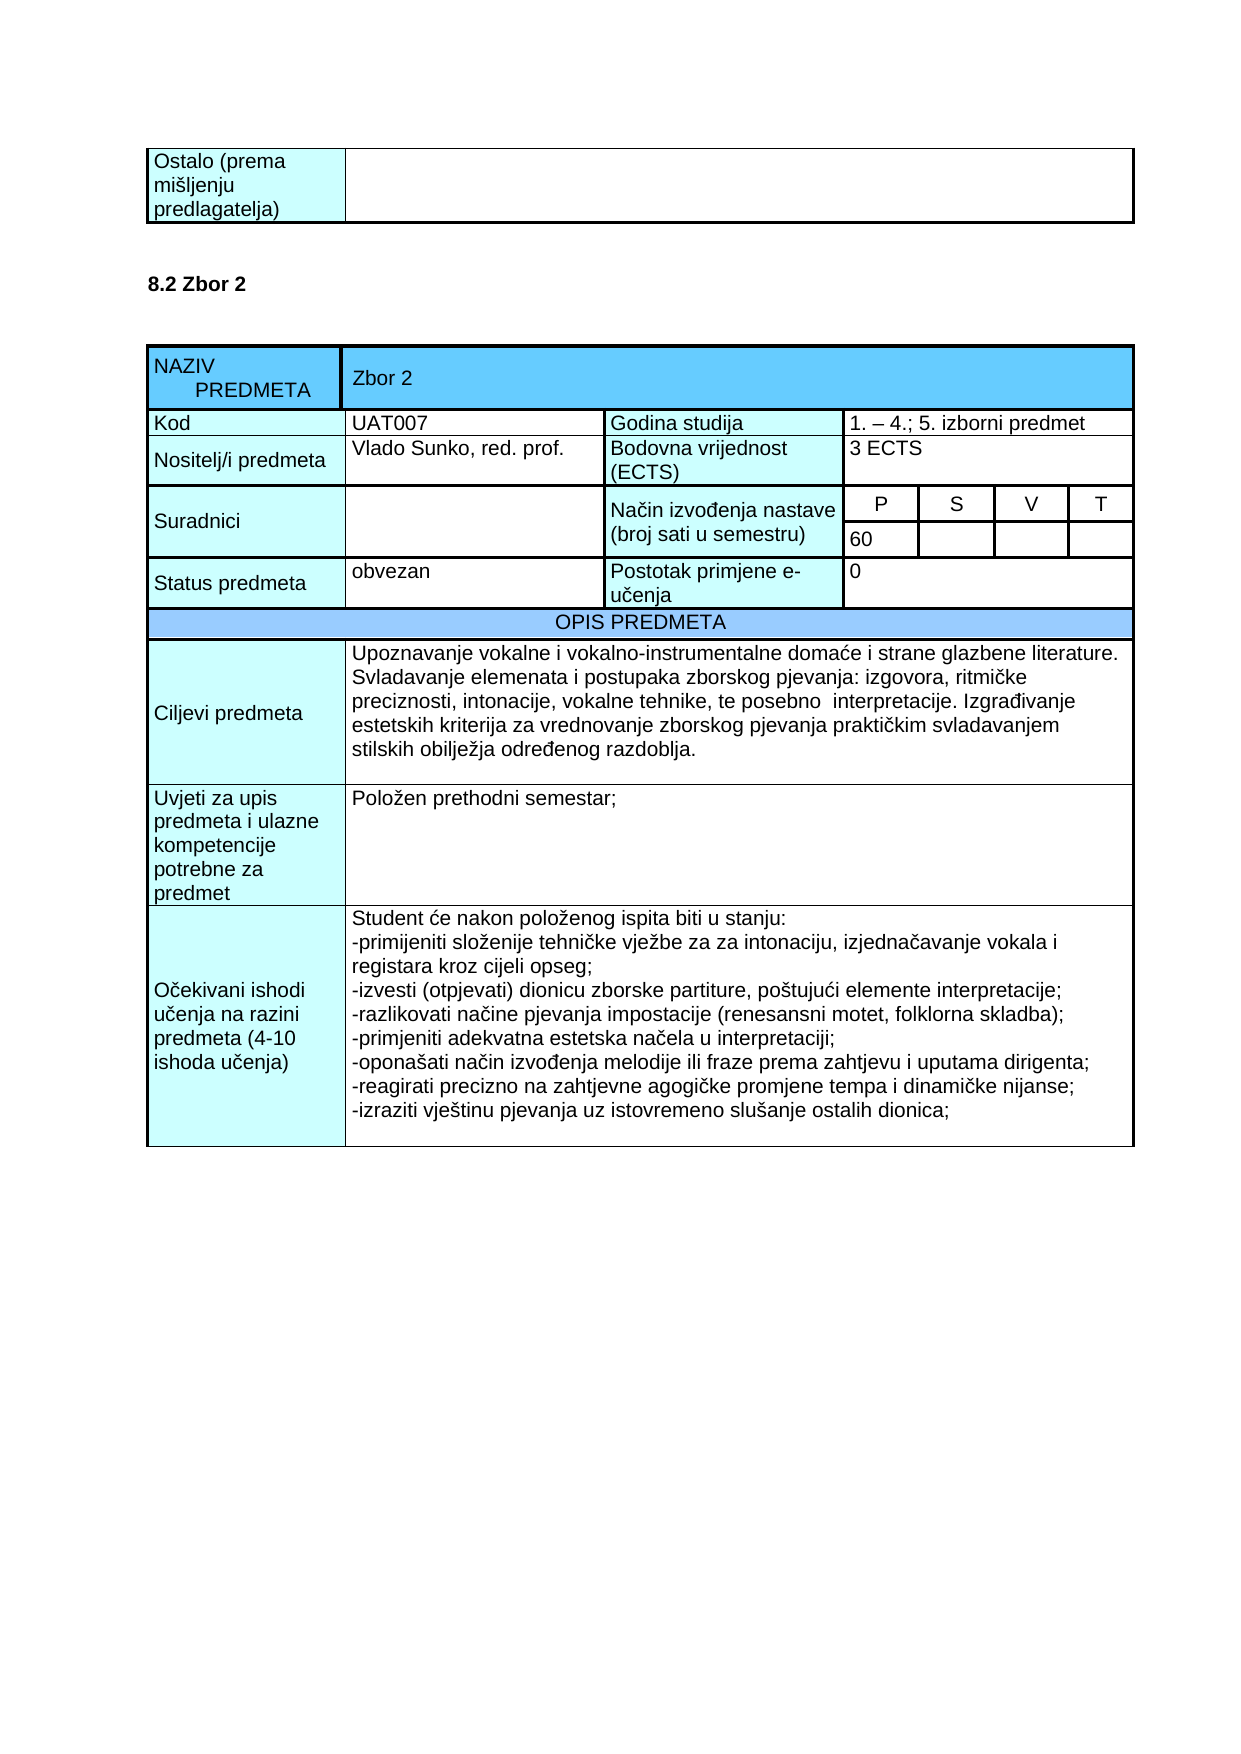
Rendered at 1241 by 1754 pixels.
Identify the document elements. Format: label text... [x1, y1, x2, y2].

table_cell 1. – 4.; 5. izborni predmet [845, 411, 1132, 435]
table_cell Očekivani ishodi učenja na razini predmeta (4-10 ishoda učenja) [149, 906, 345, 1146]
table_cell [1070, 523, 1132, 556]
table_cell [346, 149, 1132, 221]
table_cell UAT007 [346, 411, 603, 435]
table_header Zbor 2 [343, 348, 1132, 408]
table_cell Ciljevi predmeta [149, 641, 345, 784]
table_cell S [920, 487, 993, 520]
table_cell [996, 523, 1067, 556]
table_cell P [845, 487, 917, 520]
table_cell T [1070, 487, 1132, 520]
table_cell OPIS PREDMETA [149, 610, 1132, 637]
table_cell Godina studija [606, 411, 842, 435]
table_cell Vlado Sunko, red. prof. [346, 436, 603, 484]
table_cell 0 [845, 559, 1132, 607]
table_cell Način izvođenja nastave (broj sati u semestru) [606, 487, 842, 556]
table_cell [346, 487, 603, 556]
table_cell Uvjeti za upis predmeta i ulazne kompetencije potrebne za predmet [149, 785, 345, 905]
table_cell Upoznavanje vokalne i vokalno-instrumentalne domaće i strane glazbene literature. Svladavanje elemenata i postupaka zborskog pjevanja: izgovora, ritmičke preciznosti, intonacije, vokalne tehnike, te posebno interpretacije. Izgrađivanje estetskih kriterija za vrednovanje zborskog pjevanja praktičkim svladavanjem stilskih obilježja određenog razdoblja. [346, 641, 1132, 784]
table_cell Postotak primjene e-učenja [606, 559, 842, 607]
table_cell 60 [845, 523, 917, 556]
table_cell 3 ECTS [845, 436, 1132, 484]
text 8.2 Zbor 2 [148, 272, 1093, 296]
table_cell Status predmeta [149, 559, 345, 607]
table_cell Bodovna vrijednost (ECTS) [606, 436, 842, 484]
table_cell Položen prethodni semestar; [346, 785, 1132, 905]
table_cell Student će nakon položenog ispita biti u stanju: -primijeniti složenije tehničke vježbe za za intonaciju, izjednačavanje vokala i registara kroz cijeli opseg; -izvesti (otpjevati) dionicu zborske partiture, poštujući elemente interpretacije; -razlikovati načine pjevanja impostacije (renesansni motet, folklorna skladba); -primjeniti adekvatna estetska načela u interpretaciji; -oponašati način izvođenja melodije ili fraze prema zahtjevu i uputama dirigenta; -reagirati precizno na zahtjevne agogičke promjene tempa i dinamičke nijanse; -izraziti vještinu pjevanja uz istovremeno slušanje ostalih dionica; [346, 906, 1132, 1146]
table_cell obvezan [346, 559, 603, 607]
table_header NAZIV PREDMETA [149, 348, 339, 408]
table_cell Suradnici [149, 487, 345, 556]
table_cell V [996, 487, 1067, 520]
table_cell Kod [149, 411, 345, 435]
table_cell Nositelj/i predmeta [149, 436, 345, 484]
table_cell Ostalo (prema mišljenju predlagatelja) [149, 149, 345, 221]
table_cell [920, 523, 993, 556]
